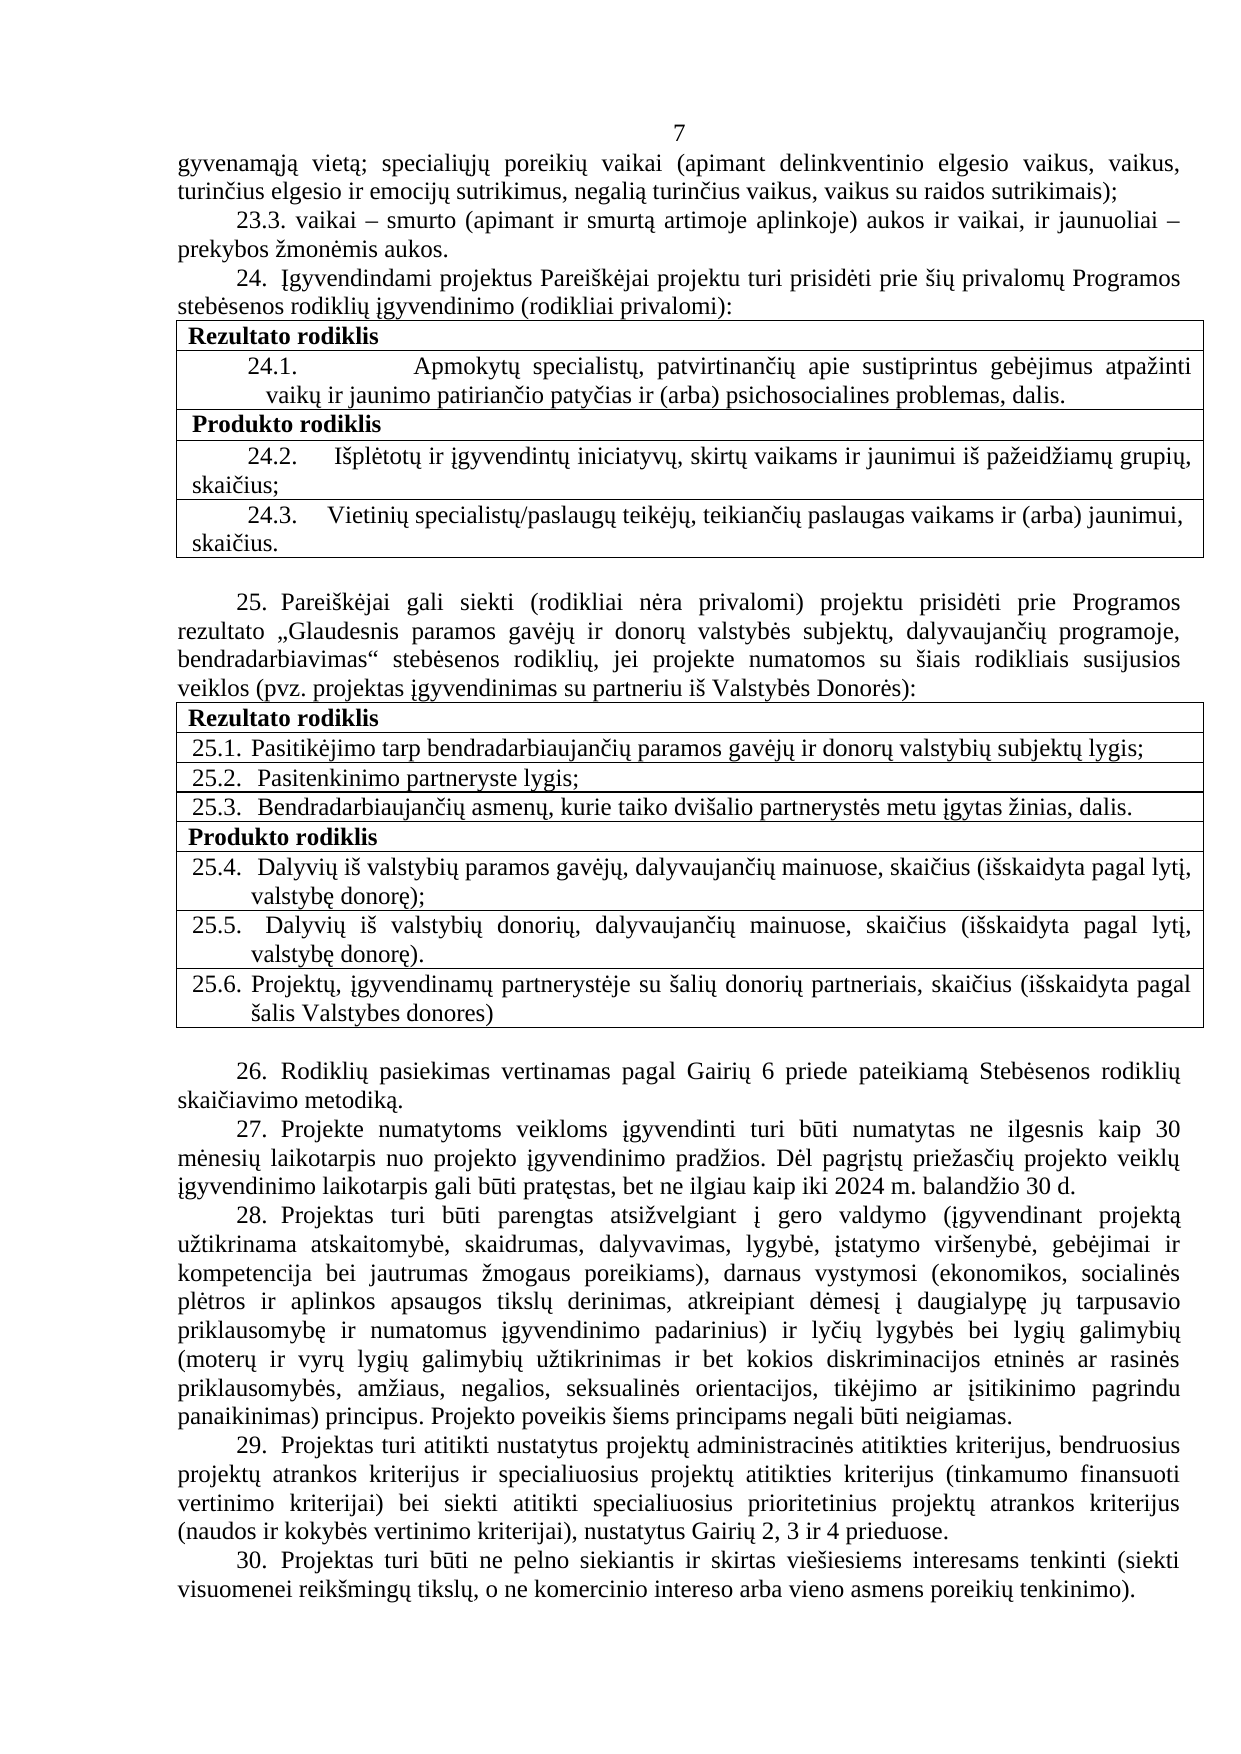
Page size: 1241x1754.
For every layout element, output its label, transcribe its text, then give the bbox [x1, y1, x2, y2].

text 30. Projektas turi būti ne pelno siekiantis ir skirtas viešiesiems interesams tenkinti (siekti visuomenei reikšmingų tikslų, o ne komercinio intereso arba vieno asmens poreikių tenkinimo). [177, 1545, 1181, 1603]
table_cell Produkto rodiklis [177, 410, 1203, 440]
text 28. Projektas turi būti parengtas atsižvelgiant į gero valdymo (įgyvendinant projektą užtikrinama atskaitomybė, skaidrumas, dalyvavimas, lygybė, įstatymo viršenybė, gebėjimai ir kompetencija bei jautrumas žmogaus poreikiams), darnaus vystymosi (ekonomikos, socialinės plėtros ir aplinkos apsaugos tikslų derinimas, atkreipiant dėmesį į daugialypę jų tarpusavio priklausomybę ir numatomus įgyvendinimo padarinius) ir lyčių lygybės bei lygių galimybių (moterų ir vyrų lygių galimybių užtikrinimas ir bet kokios diskriminacijos etninės ar rasinės priklausomybės, amžiaus, negalios, seksualinės orientacijos, tikėjimo ar įsitikinimo pagrindu panaikinimas) principus. Projekto poveikis šiems principams negali būti neigiamas. [177, 1200, 1181, 1430]
text 25. Pareiškėjai gali siekti (rodikliai nėra privalomi) projektu prisidėti prie Programos rezultato „Glaudesnis paramos gavėjų ir donorų valstybės subjektų, dalyvaujančių programoje, bendradarbiavimas“ stebėsenos rodiklių, jei projekte numatomos su šiais rodikliais susijusios veiklos (pvz. projektas įgyvendinimas su partneriu iš Valstybės Donorės): [177, 587, 1181, 702]
table_cell 25.3. Bendradarbiaujančių asmenų, kurie taiko dvišalio partnerystės metu įgytas žinias, dalis. [177, 793, 1203, 821]
table_cell 24.2. Išplėtotų ir įgyvendintų iniciatyvų, skirtų vaikams ir jaunimui iš pažeidžiamų grupių, skaičius; [177, 441, 1203, 499]
table_header Rezultato rodiklis [177, 703, 1203, 732]
table_cell Produkto rodiklis [177, 822, 1203, 851]
text 26. Rodiklių pasiekimas vertinamas pagal Gairių 6 priede pateikiamą Stebėsenos rodiklių skaičiavimo metodiką. [177, 1056, 1181, 1114]
table_cell 25.1. Pasitikėjimo tarp bendradarbiaujančių paramos gavėjų ir donorų valstybių subjektų lygis; [177, 733, 1203, 762]
text 24. Įgyvendindami projektus Pareiškėjai projektu turi prisidėti prie šių privalomų Programos stebėsenos rodiklių įgyvendinimo (rodikliai privalomi): [177, 263, 1181, 320]
table_cell 25.2. Pasitenkinimo partneryste lygis; [177, 763, 1203, 791]
table_cell 24.3. Vietinių specialistų/paslaugų teikėjų, teikiančių paslaugas vaikams ir (arba) jaunimui, skaičius. [177, 500, 1203, 557]
table_cell 25.5. Dalyvių iš valstybių donorių, dalyvaujančių mainuose, skaičius (išskaidyta pagal lytį, valstybę donorę). [177, 911, 1203, 968]
text 29. Projektas turi atitikti nustatytus projektų administracinės atitikties kriterijus, bendruosius projektų atrankos kriterijus ir specialiuosius projektų atitikties kriterijus (tinkamumo finansuoti vertinimo kriterijai) bei siekti atitikti specialiuosius prioritetinius projektų atrankos kriterijus (naudos ir kokybės vertinimo kriterijai), nustatytus Gairių 2, 3 ir 4 prieduose. [177, 1430, 1181, 1545]
table_header Rezultato rodiklis [177, 321, 1203, 350]
table_cell 24.1. Apmokytų specialistų, patvirtinančių apie sustiprintus gebėjimus atpažinti vaikų ir jaunimo patiriančio patyčias ir (arba) psichosocialines problemas, dalis. [177, 351, 1203, 408]
text gyvenamąją vietą; specialiųjų poreikių vaikai (apimant delinkventinio elgesio vaikus, vaikus, turinčius elgesio ir emocijų sutrikimus, negalią turinčius vaikus, vaikus su raidos sutrikimais); [177, 148, 1181, 205]
text 23.3. vaikai – smurto (apimant ir smurtą artimoje aplinkoje) aukos ir vaikai, ir jaunuoliai – prekybos žmonėmis aukos. [177, 205, 1181, 263]
table_cell 25.6. Projektų, įgyvendinamų partnerystėje su šalių donorių partneriais, skaičius (išskaidyta pagal šalis Valstybes donores) [177, 969, 1203, 1027]
text 27. Projekte numatytoms veikloms įgyvendinti turi būti numatytas ne ilgesnis kaip 30 mėnesių laikotarpis nuo projekto įgyvendinimo pradžios. Dėl pagrįstų priežasčių projekto veiklų įgyvendinimo laikotarpis gali būti pratęstas, bet ne ilgiau kaip iki 2024 m. balandžio 30 d. [177, 1114, 1181, 1200]
table_cell 25.4. Dalyvių iš valstybių paramos gavėjų, dalyvaujančių mainuose, skaičius (išskaidyta pagal lytį, valstybę donorę); [177, 852, 1203, 909]
